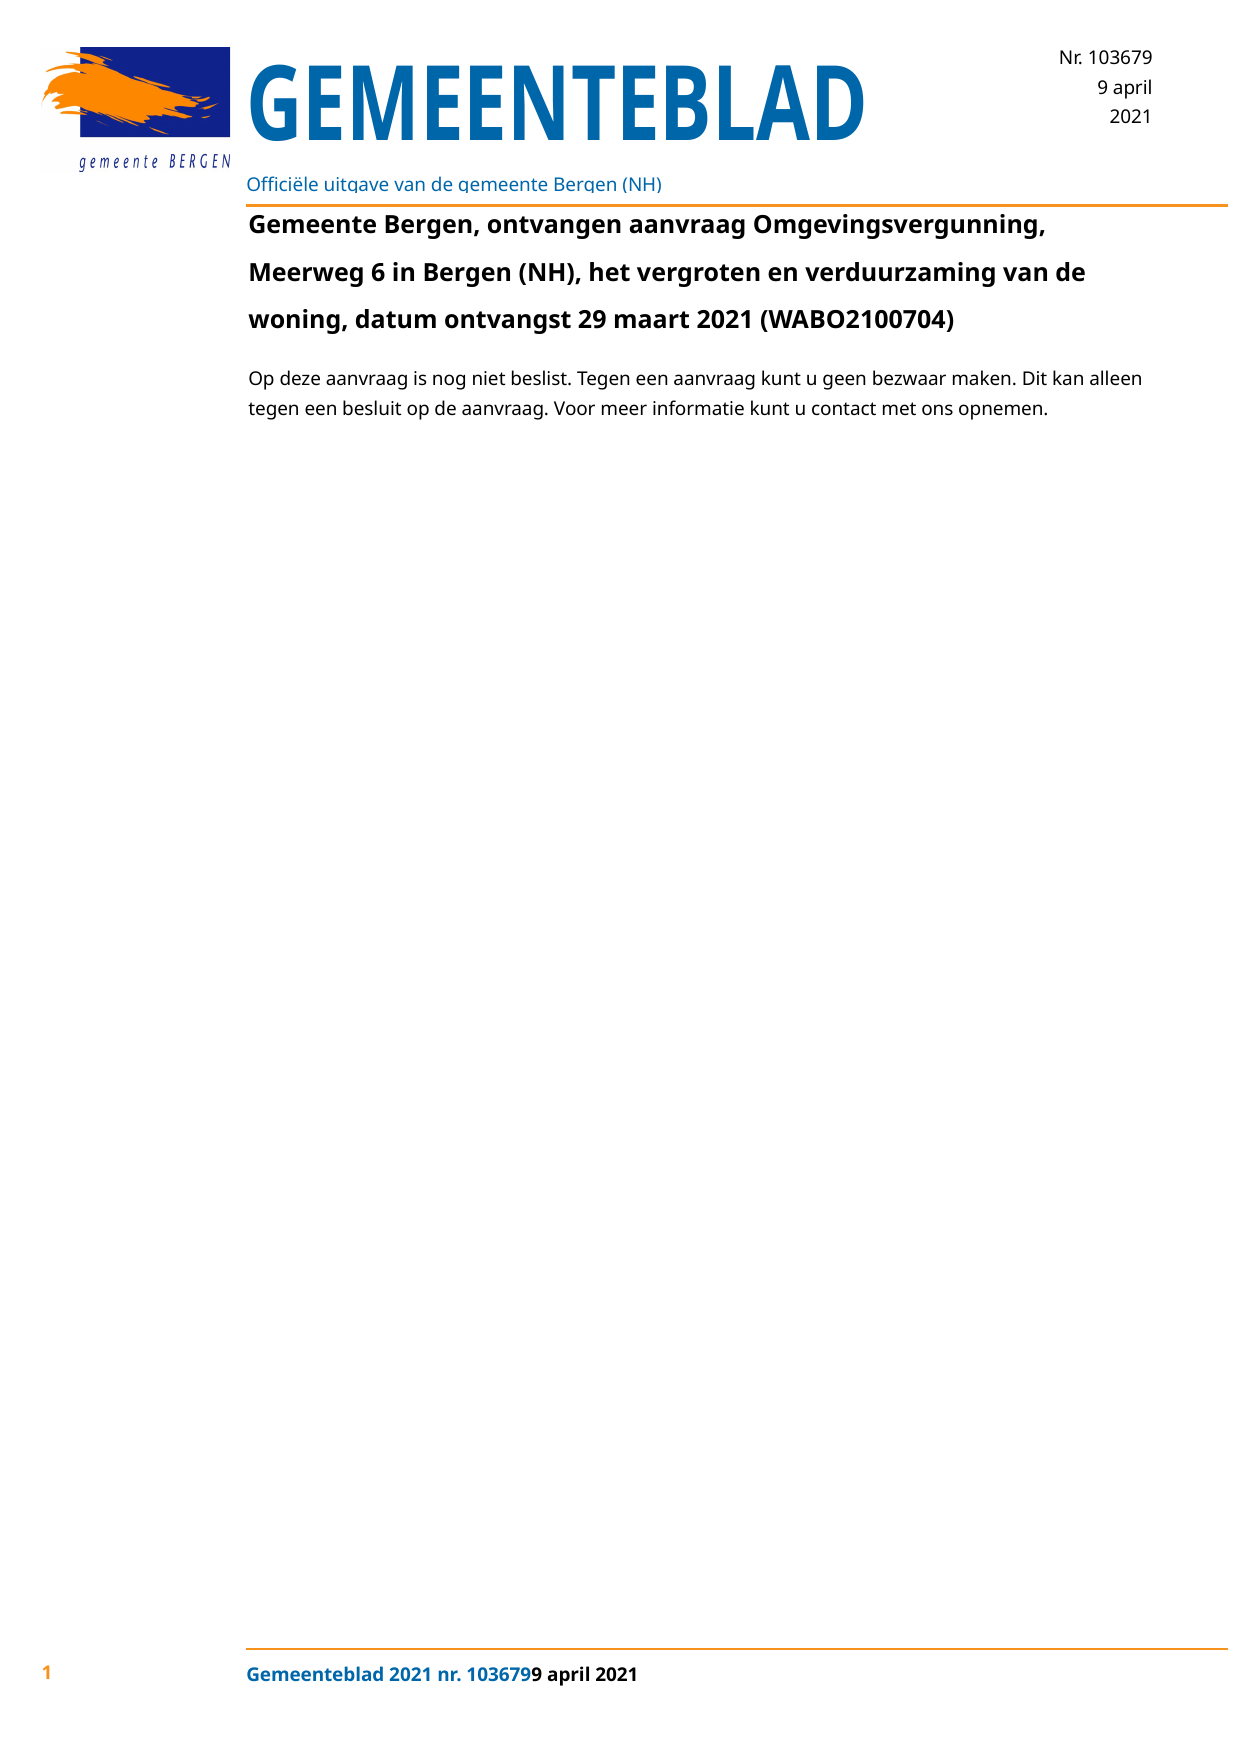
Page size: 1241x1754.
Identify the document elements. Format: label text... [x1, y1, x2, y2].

picture [41, 47, 231, 172]
text Gemeente Bergen, ontvangen aanvraag Omgevingsvergunning, Meerweg 6 in Bergen (NH), het vergroten en verduurzaming van de woning, datum ontvangst 29 maart 2021 (WABO2100704) [248, 207, 1152, 336]
text Op deze aanvraag is nog niet beslist. Tegen een aanvraag kunt u geen bezwaar maken. Dit kan alleen tegen een besluit op de aanvraag. Voor meer informatie kunt u contact met ons opnemen. [248, 366, 1152, 421]
